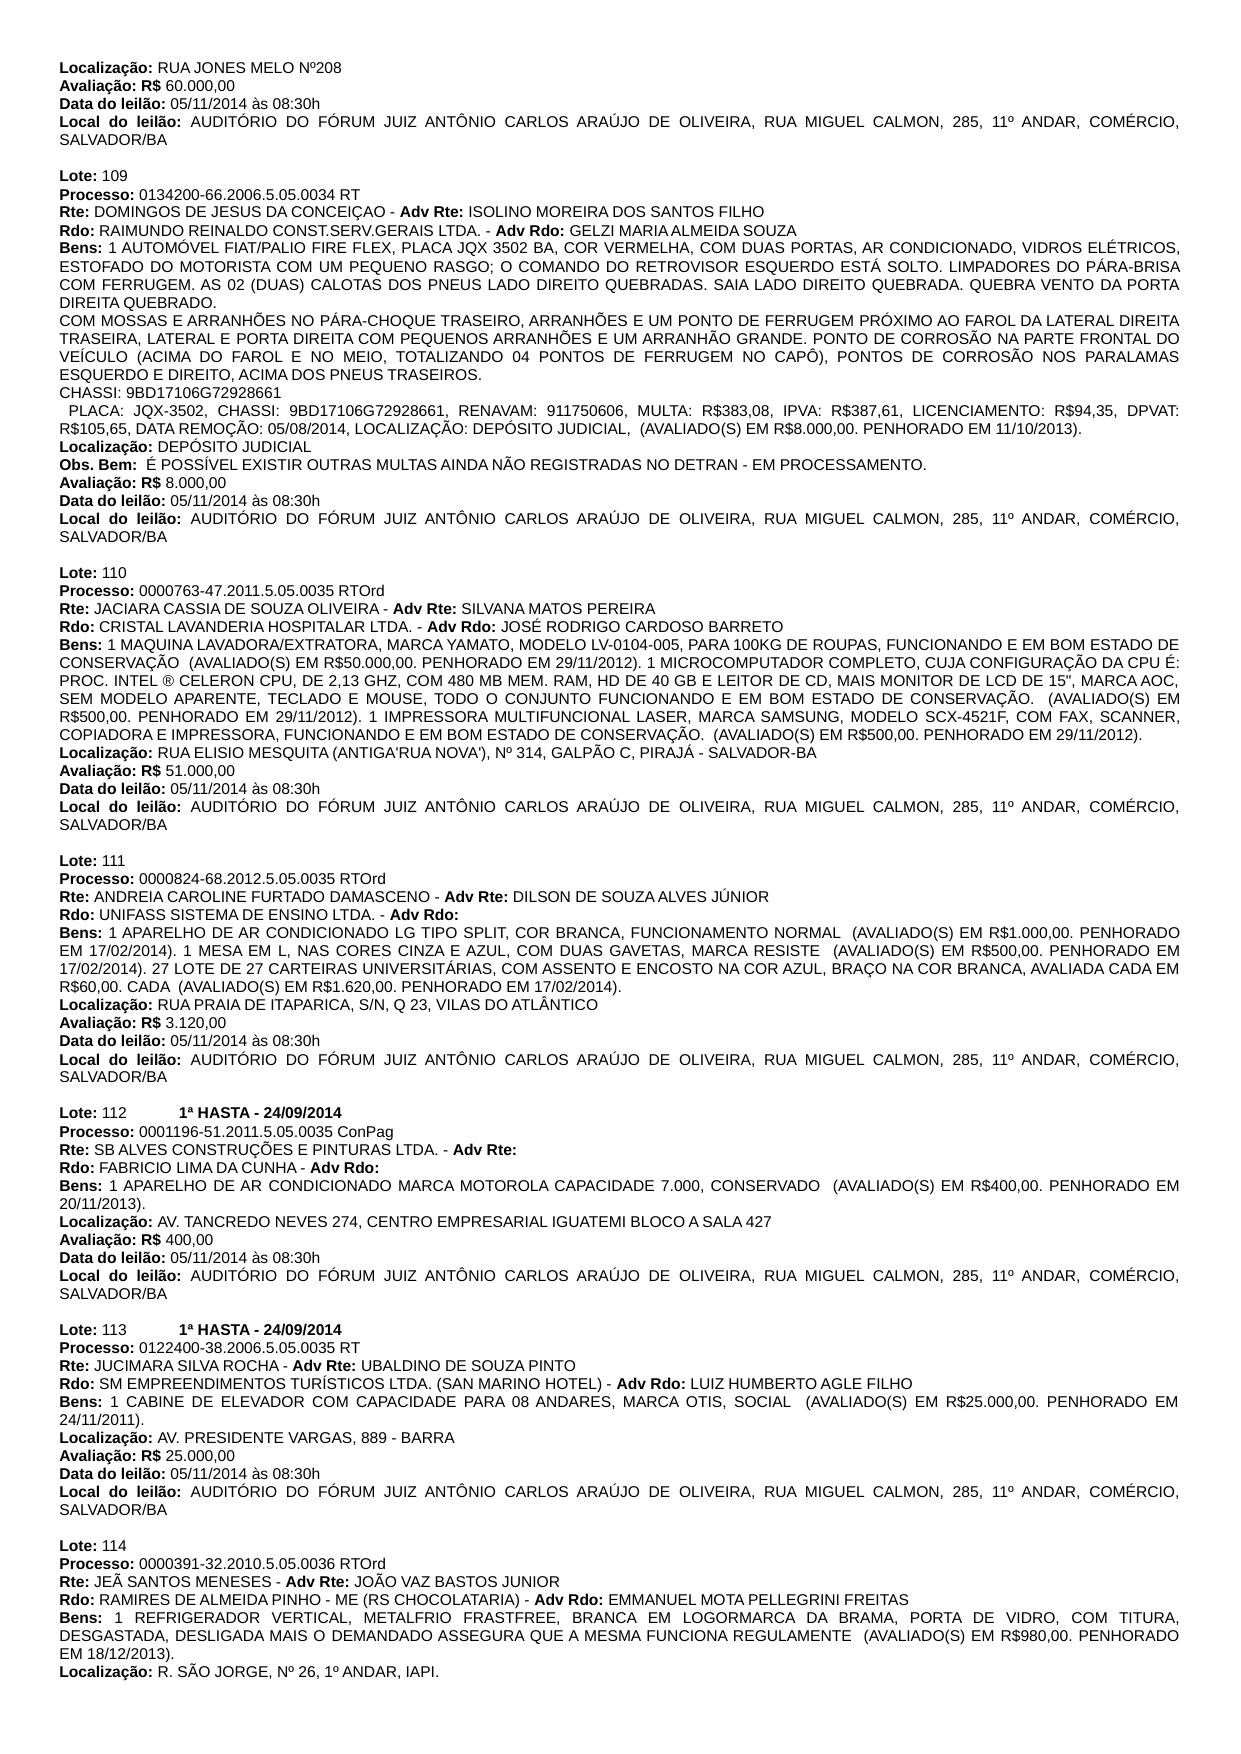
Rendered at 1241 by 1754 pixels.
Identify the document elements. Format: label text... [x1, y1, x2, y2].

text Lote: 110 [59, 564, 1181, 582]
text Processo: 0000824-68.2012.5.05.0035 RTOrd [59, 870, 1181, 888]
text Localização: AV. PRESIDENTE VARGAS, 889 - BARRA [59, 1429, 1181, 1447]
text Avaliação: R$ 8.000,00 [59, 473, 1181, 492]
text Bens: 1 REFRIGERADOR VERTICAL, METALFRIO FRASTFREE, BRANCA EM LOGORMARCA DA BRAMA, PORTA DE VIDRO, COM TITURA, DESGASTADA, DESLIGADA MAIS O DEMANDADO ASSEGURA QUE A MESMA FUNCIONA REGULAMENTE (AVALIADO(S) EM R$980,00. PENHORADO EM 18/12/2013). [59, 1609, 1181, 1663]
text Processo: 0001196-51.2011.5.05.0035 ConPag [59, 1122, 1181, 1140]
text Avaliação: R$ 25.000,00 [59, 1447, 1181, 1465]
text Bens: 1 APARELHO DE AR CONDICIONADO MARCA MOTOROLA CAPACIDADE 7.000, CONSERVADO (AVALIADO(S) EM R$400,00. PENHORADO EM 20/11/2013). [59, 1176, 1181, 1212]
text Local do leilão: AUDITÓRIO DO FÓRUM JUIZ ANTÔNIO CARLOS ARAÚJO DE OLIVEIRA, RUA MIGUEL CALMON, 285, 11º ANDAR, COMÉRCIO, SALVADOR/BA [59, 798, 1181, 834]
text Bens: 1 MAQUINA LAVADORA/EXTRATORA, MARCA YAMATO, MODELO LV-0104-005, PARA 100KG DE ROUPAS, FUNCIONANDO E EM BOM ESTADO DE CONSERVAÇÃO (AVALIADO(S) EM R$50.000,00. PENHORADO EM 29/11/2012). 1 MICROCOMPUTADOR COMPLETO, CUJA CONFIGURAÇÃO DA CPU É: PROC. INTEL ® CELERON CPU, DE 2,13 GHZ, COM 480 MB MEM. RAM, HD DE 40 GB E LEITOR DE CD, MAIS MONITOR DE LCD DE 15", MARCA AOC, SEM MODELO APARENTE, TECLADO E MOUSE, TODO O CONJUNTO FUNCIONANDO E EM BOM ESTADO DE CONSERVAÇÃO. (AVALIADO(S) EM R$500,00. PENHORADO EM 29/11/2012). 1 IMPRESSORA MULTIFUNCIONAL LASER, MARCA SAMSUNG, MODELO SCX-4521F, COM FAX, SCANNER, COPIADORA E IMPRESSORA, FUNCIONANDO E EM BOM ESTADO DE CONSERVAÇÃO. (AVALIADO(S) EM R$500,00. PENHORADO EM 29/11/2012). [59, 636, 1181, 744]
text Data do leilão: 05/11/2014 às 08:30h [59, 95, 1181, 113]
text Localização: AV. TANCREDO NEVES 274, CENTRO EMPRESARIAL IGUATEMI BLOCO A SALA 427 [59, 1212, 1181, 1230]
text Localização: RUA JONES MELO Nº208 [59, 59, 1181, 77]
text Local do leilão: AUDITÓRIO DO FÓRUM JUIZ ANTÔNIO CARLOS ARAÚJO DE OLIVEIRA, RUA MIGUEL CALMON, 285, 11º ANDAR, COMÉRCIO, SALVADOR/BA [59, 1050, 1181, 1086]
text Lote: 113 1ª HASTA - 24/09/2014 [59, 1321, 1181, 1338]
text Data do leilão: 05/11/2014 às 08:30h [59, 492, 1181, 509]
text PLACA: JQX-3502, CHASSI: 9BD17106G72928661, RENAVAM: 911750606, MULTA: R$383,08, IPVA: R$387,61, LICENCIAMENTO: R$94,35, DPVAT: R$105,65, DATA REMOÇÃO: 05/08/2014, LOCALIZAÇÃO: DEPÓSITO JUDICIAL, (AVALIADO(S) EM R$8.000,00. PENHORADO EM 11/10/2013). [59, 401, 1181, 437]
text Rdo: FABRICIO LIMA DA CUNHA - Adv Rdo: [59, 1158, 1181, 1176]
text CHASSI: 9BD17106G72928661 [59, 383, 1181, 401]
text Avaliação: R$ 60.000,00 [59, 77, 1181, 95]
text Local do leilão: AUDITÓRIO DO FÓRUM JUIZ ANTÔNIO CARLOS ARAÚJO DE OLIVEIRA, RUA MIGUEL CALMON, 285, 11º ANDAR, COMÉRCIO, SALVADOR/BA [59, 1483, 1181, 1519]
text Rte: SB ALVES CONSTRUÇÕES E PINTURAS LTDA. - Adv Rte: [59, 1140, 1181, 1158]
text Processo: 0000763-47.2011.5.05.0035 RTOrd [59, 582, 1181, 600]
text Localização: RUA PRAIA DE ITAPARICA, S/N, Q 23, VILAS DO ATLÂNTICO [59, 996, 1181, 1014]
text Data do leilão: 05/11/2014 às 08:30h [59, 1032, 1181, 1050]
text COM MOSSAS E ARRANHÕES NO PÁRA-CHOQUE TRASEIRO, ARRANHÕES E UM PONTO DE FERRUGEM PRÓXIMO AO FAROL DA LATERAL DIREITA TRASEIRA, LATERAL E PORTA DIREITA COM PEQUENOS ARRANHÕES E UM ARRANHÃO GRANDE. PONTO DE CORROSÃO NA PARTE FRONTAL DO VEÍCULO (ACIMA DO FAROL E NO MEIO, TOTALIZANDO 04 PONTOS DE FERRUGEM NO CAPÔ), PONTOS DE CORROSÃO NOS PARALAMAS ESQUERDO E DIREITO, ACIMA DOS PNEUS TRASEIROS. [59, 311, 1181, 383]
text Rdo: RAIMUNDO REINALDO CONST.SERV.GERAIS LTDA. - Adv Rdo: GELZI MARIA ALMEIDA SOUZA [59, 221, 1181, 239]
text Rdo: UNIFASS SISTEMA DE ENSINO LTDA. - Adv Rdo: [59, 906, 1181, 924]
text Avaliação: R$ 3.120,00 [59, 1014, 1181, 1032]
text Local do leilão: AUDITÓRIO DO FÓRUM JUIZ ANTÔNIO CARLOS ARAÚJO DE OLIVEIRA, RUA MIGUEL CALMON, 285, 11º ANDAR, COMÉRCIO, SALVADOR/BA [59, 509, 1181, 546]
text Localização: R. SÃO JORGE, Nº 26, 1º ANDAR, IAPI. [59, 1663, 1181, 1681]
text Local do leilão: AUDITÓRIO DO FÓRUM JUIZ ANTÔNIO CARLOS ARAÚJO DE OLIVEIRA, RUA MIGUEL CALMON, 285, 11º ANDAR, COMÉRCIO, SALVADOR/BA [59, 1266, 1181, 1302]
text Lote: 112 1ª HASTA - 24/09/2014 [59, 1104, 1181, 1122]
text Processo: 0000391-32.2010.5.05.0036 RTOrd [59, 1555, 1181, 1573]
text Bens: 1 AUTOMÓVEL FIAT/PALIO FIRE FLEX, PLACA JQX 3502 BA, COR VERMELHA, COM DUAS PORTAS, AR CONDICIONADO, VIDROS ELÉTRICOS, ESTOFADO DO MOTORISTA COM UM PEQUENO RASGO; O COMANDO DO RETROVISOR ESQUERDO ESTÁ SOLTO. LIMPADORES DO PÁRA-BRISA COM FERRUGEM. AS 02 (DUAS) CALOTAS DOS PNEUS LADO DIREITO QUEBRADAS. SAIA LADO DIREITO QUEBRADA. QUEBRA VENTO DA PORTA DIREITA QUEBRADO. [59, 239, 1181, 311]
text Lote: 109 [59, 167, 1181, 185]
text Processo: 0134200-66.2006.5.05.0034 RT [59, 185, 1181, 203]
text Rte: DOMINGOS DE JESUS DA CONCEIÇAO - Adv Rte: ISOLINO MOREIRA DOS SANTOS FILHO [59, 203, 1181, 221]
text Data do leilão: 05/11/2014 às 08:30h [59, 1248, 1181, 1266]
text Avaliação: R$ 400,00 [59, 1230, 1181, 1248]
text Lote: 111 [59, 852, 1181, 870]
text Rte: JUCIMARA SILVA ROCHA - Adv Rte: UBALDINO DE SOUZA PINTO [59, 1357, 1181, 1374]
text Localização: DEPÓSITO JUDICIAL [59, 437, 1181, 456]
text Rdo: SM EMPREENDIMENTOS TURÍSTICOS LTDA. (SAN MARINO HOTEL) - Adv Rdo: LUIZ HUMBERTO AGLE FILHO [59, 1374, 1181, 1393]
text Bens: 1 APARELHO DE AR CONDICIONADO LG TIPO SPLIT, COR BRANCA, FUNCIONAMENTO NORMAL (AVALIADO(S) EM R$1.000,00. PENHORADO EM 17/02/2014). 1 MESA EM L, NAS CORES CINZA E AZUL, COM DUAS GAVETAS, MARCA RESISTE (AVALIADO(S) EM R$500,00. PENHORADO EM 17/02/2014). 27 LOTE DE 27 CARTEIRAS UNIVERSITÁRIAS, COM ASSENTO E ENCOSTO NA COR AZUL, BRAÇO NA COR BRANCA, AVALIADA CADA EM R$60,00. CADA (AVALIADO(S) EM R$1.620,00. PENHORADO EM 17/02/2014). [59, 924, 1181, 996]
text Avaliação: R$ 51.000,00 [59, 762, 1181, 780]
text Local do leilão: AUDITÓRIO DO FÓRUM JUIZ ANTÔNIO CARLOS ARAÚJO DE OLIVEIRA, RUA MIGUEL CALMON, 285, 11º ANDAR, COMÉRCIO, SALVADOR/BA [59, 113, 1181, 149]
text Obs. Bem: É POSSÍVEL EXISTIR OUTRAS MULTAS AINDA NÃO REGISTRADAS NO DETRAN - EM PROCESSAMENTO. [59, 456, 1181, 473]
text Rdo: RAMIRES DE ALMEIDA PINHO - ME (RS CHOCOLATARIA) - Adv Rdo: EMMANUEL MOTA PELLEGRINI FREITAS [59, 1591, 1181, 1609]
text Bens: 1 CABINE DE ELEVADOR COM CAPACIDADE PARA 08 ANDARES, MARCA OTIS, SOCIAL (AVALIADO(S) EM R$25.000,00. PENHORADO EM 24/11/2011). [59, 1393, 1181, 1429]
text Rte: JACIARA CASSIA DE SOUZA OLIVEIRA - Adv Rte: SILVANA MATOS PEREIRA [59, 600, 1181, 618]
text Rte: ANDREIA CAROLINE FURTADO DAMASCENO - Adv Rte: DILSON DE SOUZA ALVES JÚNIOR [59, 888, 1181, 906]
text Lote: 114 [59, 1537, 1181, 1555]
text Processo: 0122400-38.2006.5.05.0035 RT [59, 1338, 1181, 1357]
text Data do leilão: 05/11/2014 às 08:30h [59, 1465, 1181, 1483]
text Rdo: CRISTAL LAVANDERIA HOSPITALAR LTDA. - Adv Rdo: JOSÉ RODRIGO CARDOSO BARRETO [59, 618, 1181, 636]
text Rte: JEÃ SANTOS MENESES - Adv Rte: JOÃO VAZ BASTOS JUNIOR [59, 1573, 1181, 1591]
text Localização: RUA ELISIO MESQUITA (ANTIGA'RUA NOVA'), Nº 314, GALPÃO C, PIRAJÁ - SALVADOR-BA [59, 744, 1181, 762]
text Data do leilão: 05/11/2014 às 08:30h [59, 780, 1181, 798]
